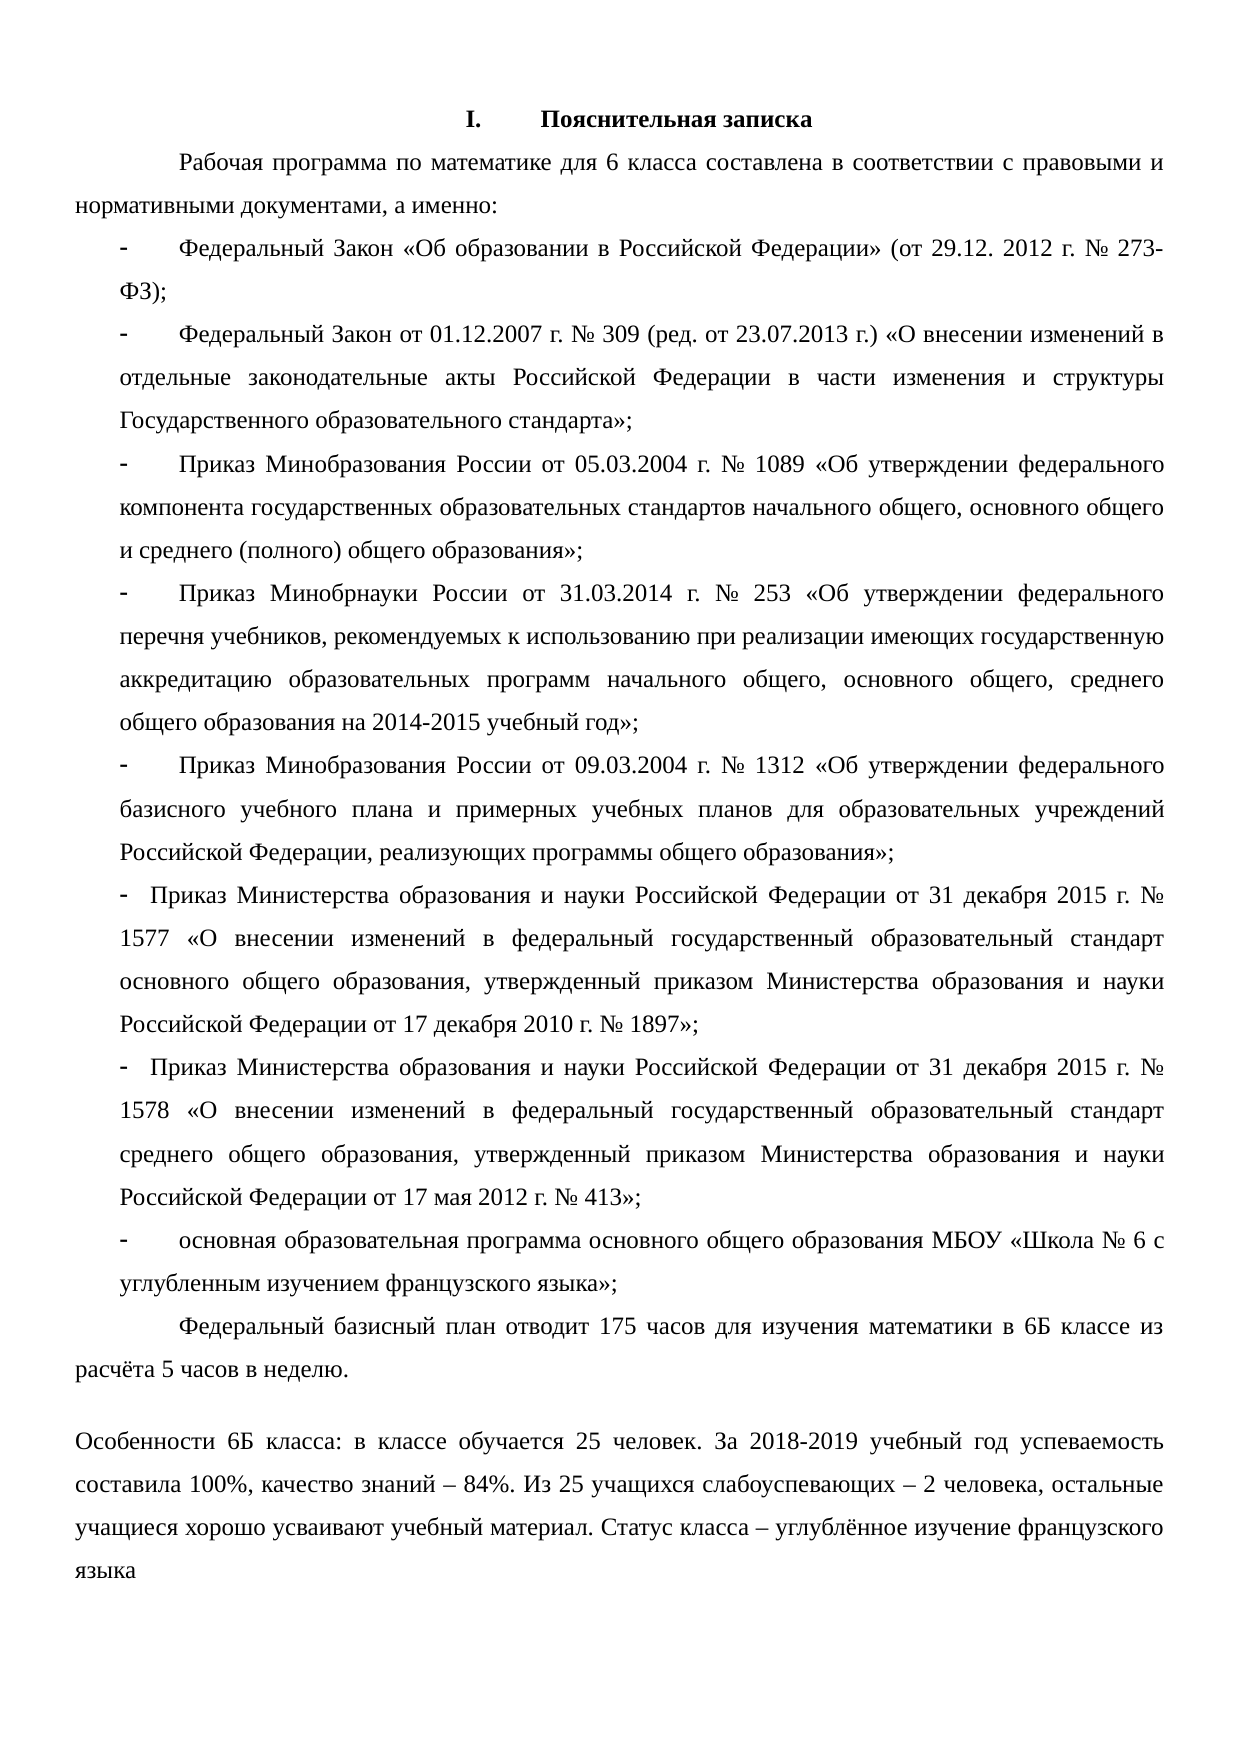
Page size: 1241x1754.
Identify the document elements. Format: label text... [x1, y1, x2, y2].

list Приказ Министерства образования и науки Российской Федерации от 31 декабря 2015 г. № 1577 «О внесении изменений в федеральный государственный образовательный стандарт основного общего образования, утвержденный приказом Министерства образования и науки Российской Федерации от 17 декабря 2010 г. № 1897»; [119, 880, 1165, 1038]
list Федеральный Закон «Об образовании в Российской Федерации» (от 29.12. 2012 г. № 273-ФЗ); [119, 233, 1165, 305]
list Пояснительная записка [112, 104, 1165, 132]
list Приказ Министерства образования и науки Российской Федерации от 31 декабря 2015 г. № 1578 «О внесении изменений в федеральный государственный образовательный стандарт среднего общего образования, утвержденный приказом Министерства образования и науки Российской Федерации от 17 мая 2012 г. № 413»; [119, 1052, 1165, 1211]
list Приказ Минобразования России от 09.03.2004 г. № 1312 «Об утверждении федерального базисного учебного плана и примерных учебных планов для образовательных учреждений Российской Федерации, реализующих программы общего образования»; [119, 751, 1165, 866]
list Приказ Минобрнауки России от 31.03.2014 г. № 253 «Об утверждении федерального перечня учебников, рекомендуемых к использованию при реализации имеющих государственную аккредитацию образовательных программ начального общего, основного общего, среднего общего образования на 2014-2015 учебный год»; [119, 578, 1165, 736]
text Федеральный базисный план отводит 175 часов для изучения математики в 6Б классе из расчёта 5 часов в неделю. [75, 1311, 1165, 1383]
list Федеральный Закон от 01.12.2007 г. № 309 (ред. от 23.07.2013 г.) «О внесении изменений в отдельные законодательные акты Российской Федерации в части изменения и структуры Государственного образовательного стандарта»; [119, 319, 1165, 434]
text Особенности 6Б класса: в классе обучается 25 человек. За 2018-2019 учебный год успеваемость составила 100%, качество знаний – 84%. Из 25 учащихся слабоуспевающих – 2 человека, остальные учащиеся хорошо усваивают учебный материал. Статус класса – углублённое изучение французского языка [75, 1426, 1165, 1584]
list Приказ Минобразования России от 05.03.2004 г. № 1089 «Об утверждении федерального компонента государственных образовательных стандартов начального общего, основного общего и среднего (полного) общего образования»; [119, 449, 1165, 564]
text Рабочая программа по математике для 6 класса составлена в соответствии с правовыми и нормативными документами, а именно: [75, 147, 1165, 219]
table_cell [68, 75, 1142, 104]
list основная образовательная программа основного общего образования МБОУ «Школа № 6 с углубленным изучением французского языка»; [119, 1225, 1165, 1297]
